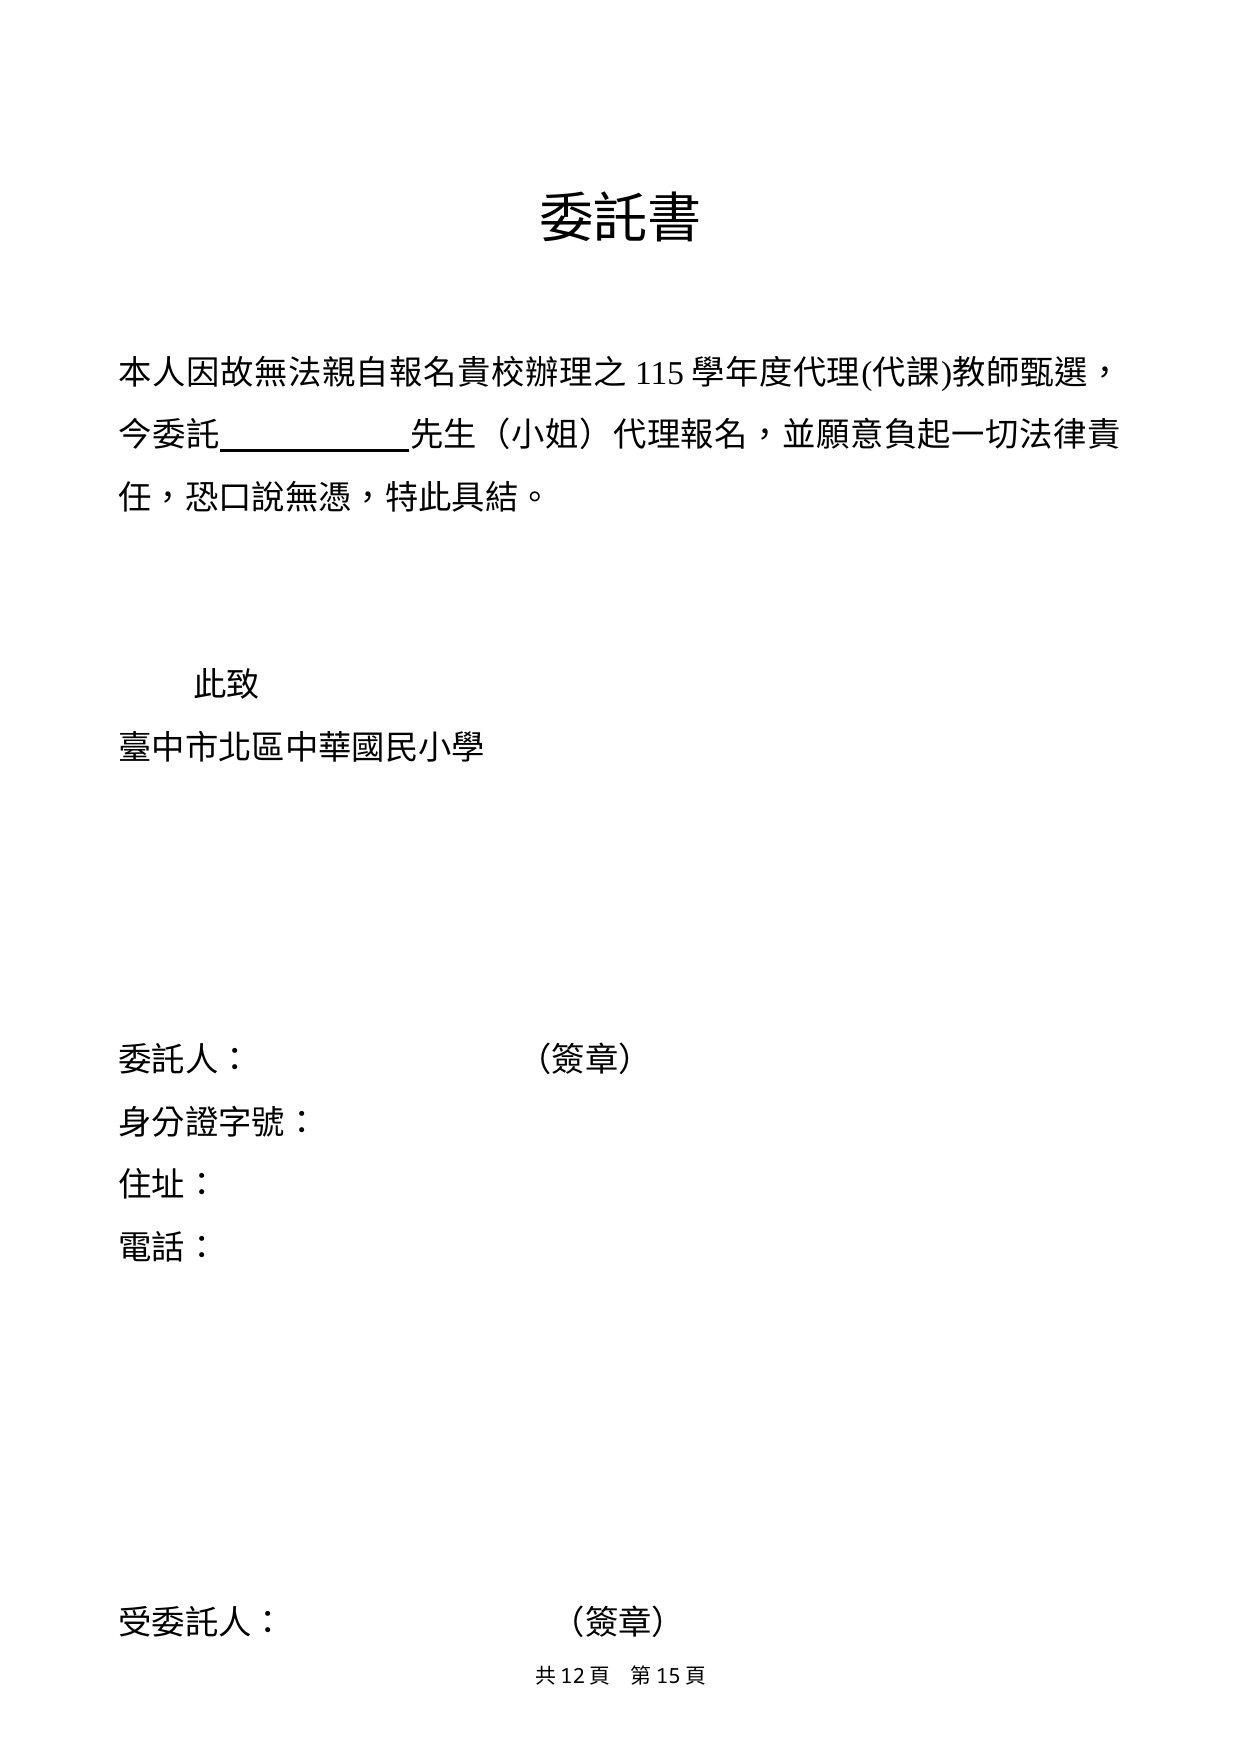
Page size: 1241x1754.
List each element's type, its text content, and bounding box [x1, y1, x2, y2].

text 受委託人： （簽章） [118, 1578, 1122, 1641]
text 本人因故無法親自報名貴校辦理之115學年度代理(代課)教師甄選，今委託 先生（小姐）代理報名，並願意負起一切法律責任，恐口說無憑，特此具結。 [118, 328, 1122, 516]
text 住址： [118, 1141, 1122, 1203]
text 此致 [118, 641, 1122, 703]
text 身分證字號： [118, 1078, 1122, 1141]
text 電話： [118, 1203, 1122, 1266]
text 委託書 [118, 141, 1122, 266]
text 臺中市北區中華國民小學 [118, 703, 1122, 766]
text 委託人： （簽章） [118, 1016, 1122, 1078]
